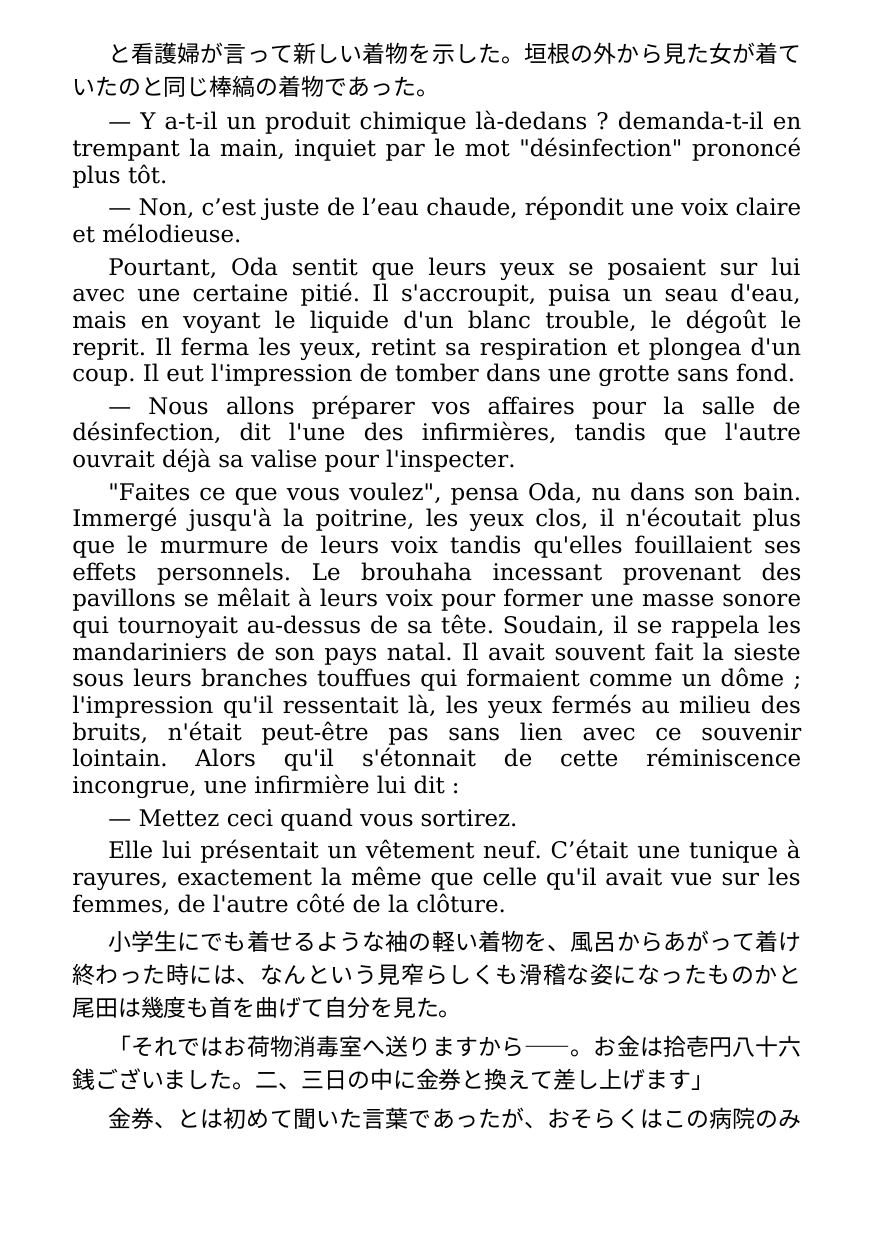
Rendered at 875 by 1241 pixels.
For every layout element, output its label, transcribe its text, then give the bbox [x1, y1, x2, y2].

text "Faites ce que vous voulez", pensa Oda, nu dans son bain. Immergé jusqu'à la poitrine, les yeux clos, il n'écoutait plus que le murmure de leurs voix tandis qu'elles fouillaient ses effets personnels. Le brouhaha incessant provenant des pavillons se mêlait à leurs voix pour former une masse sonore qui tournoyait au-dessus de sa tête. Soudain, il se rappela les mandariniers de son pays natal. Il avait souvent fait la sieste sous leurs branches touffues qui formaient comme un dôme ; l'impression qu'il ressentait là, les yeux fermés au milieu des bruits, n'était peut-être pas sans lien avec ce souvenir lointain. Alors qu'il s'étonnait de cette réminiscence incongrue, une infirmière lui dit : [72, 479, 802, 799]
text — Mettez ceci quand vous sortirez. [72, 805, 802, 831]
text — Y a-t-il un produit chimique là-dedans ? demanda-t-il en trempant la main, inquiet par le mot "désinfection" prononcé plus tôt. [72, 108, 802, 188]
text と看護婦が言って新しい着物を示した。垣根の外から見た女が着ていたのと同じ棒縞の着物であった。 [72, 36, 802, 102]
text 「それではお荷物消毒室へ送りますから――。お金は拾壱円八十六銭ございました。二、三日の中に金券と換えて差し上げます」 [72, 1029, 802, 1095]
text Elle lui présentait un vêtement neuf. C’était une tunique à rayures, exactement la même que celle qu'il avait vue sur les femmes, de l'autre côté de la clôture. [72, 837, 802, 917]
text — Non, c’est juste de l’eau chaude, répondit une voix claire et mélodieuse. [72, 194, 802, 248]
text 金券、とは初めて聞いた言葉であったが、おそらくはこの病院のみ [72, 1101, 802, 1134]
text Pourtant, Oda sentit que leurs yeux se posaient sur lui avec une certaine pitié. Il s'accroupit, puisa un seau d'eau, mais en voyant le liquide d'un blanc trouble, le dégoût le reprit. Il ferma les yeux, retint sa respiration et plongea d'un coup. Il eut l'impression de tomber dans une grotte sans fond. [72, 254, 802, 387]
text 小学生にでも着せるような袖の軽い着物を、風呂からあがって着け終わった時には、なんという見窄らしくも滑稽な姿になったものかと尾田は幾度も首を曲げて自分を見た。 [72, 923, 802, 1023]
text — Nous allons préparer vos affaires pour la salle de désinfection, dit l'une des infirmières, tandis que l'autre ouvrait déjà sa valise pour l'inspecter. [72, 393, 802, 473]
